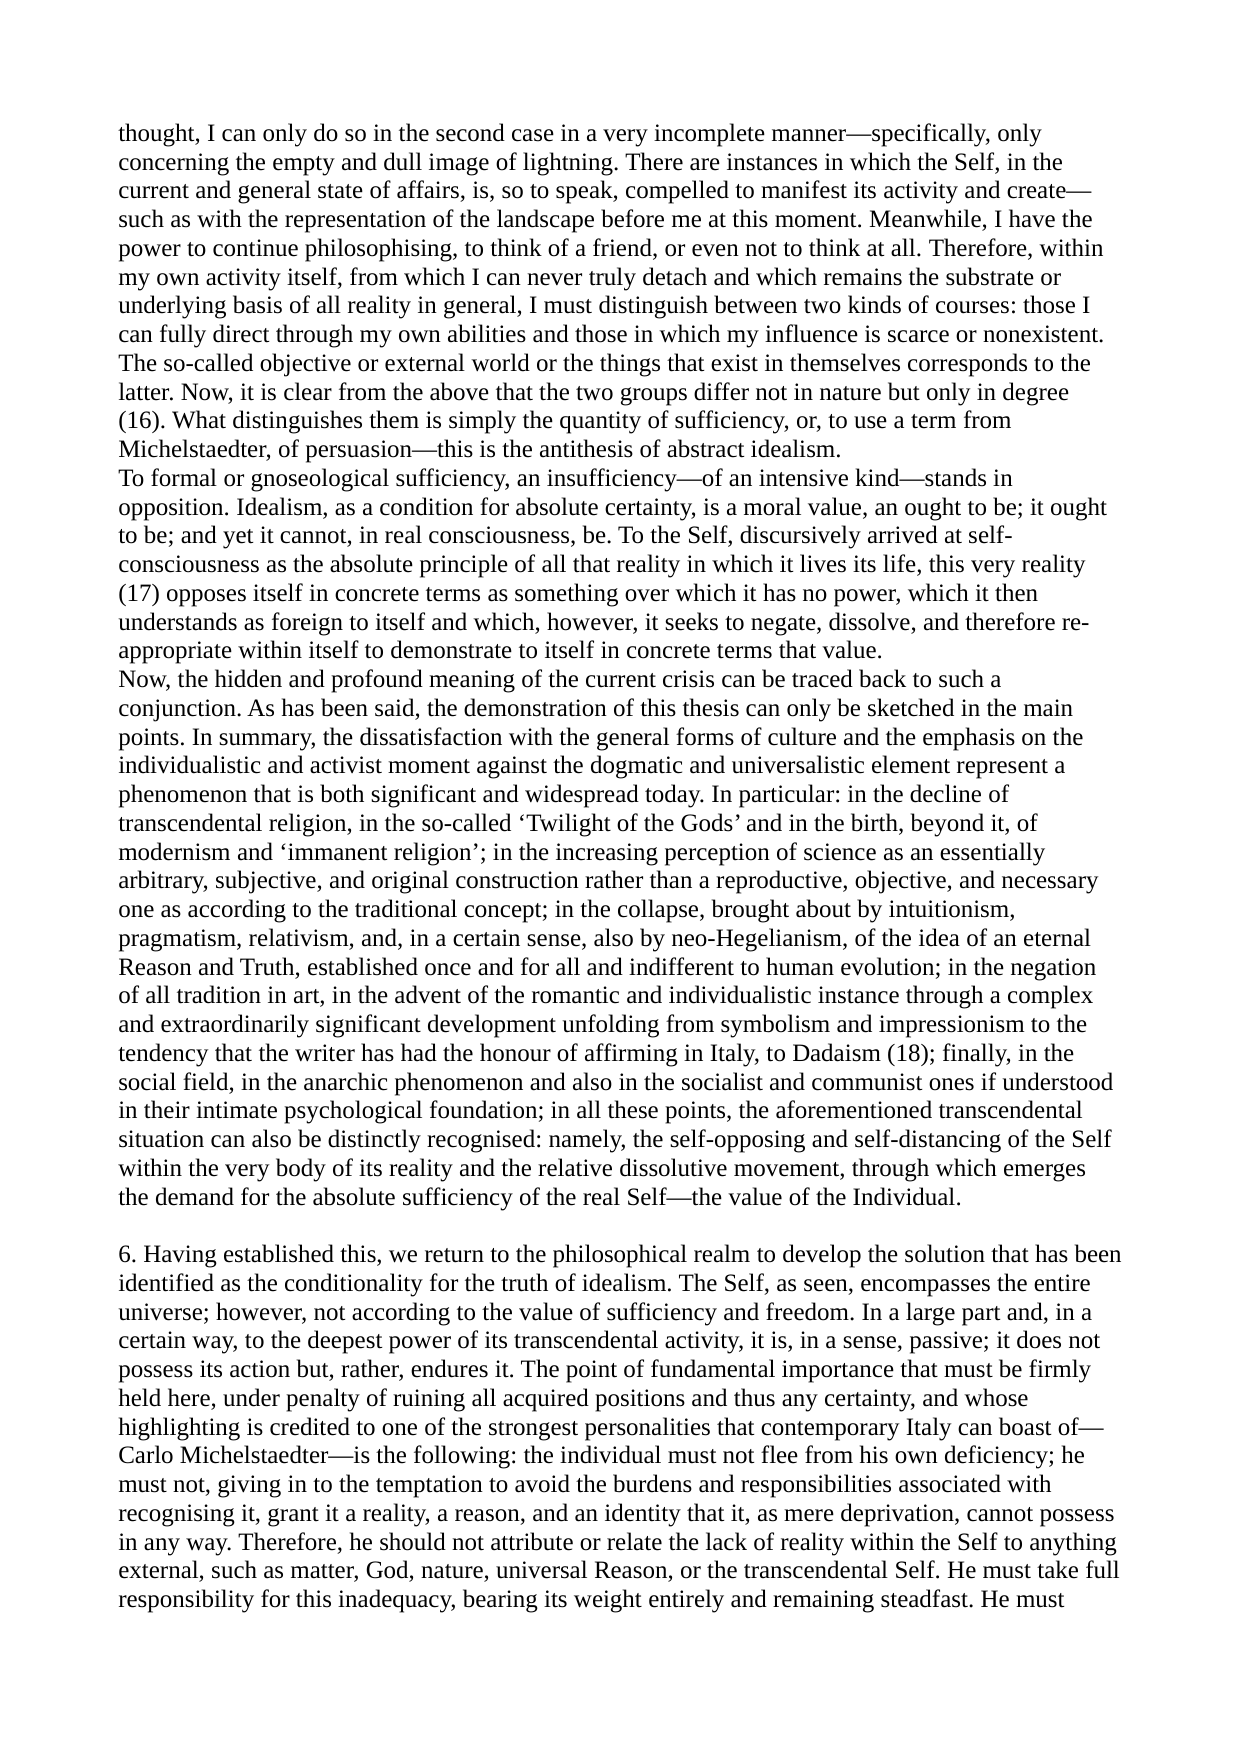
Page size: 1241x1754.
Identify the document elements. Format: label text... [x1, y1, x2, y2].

text 6. Having established this, we return to the philosophical realm to develop the solution that has been identified as the conditionality for the truth of idealism. The Self, as seen, encompasses the entire universe; however, not according to the value of sufficiency and freedom. In a large part and, in a certain way, to the deepest power of its transcendental activity, it is, in a sense, passive; it does not possess its action but, rather, endures it. The point of fundamental importance that must be firmly held here, under penalty of ruining all acquired positions and thus any certainty, and whose highlighting is credited to one of the strongest personalities that contemporary Italy can boast of—Carlo Michelstaedter—is the following: the individual must not flee from his own deficiency; he must not, giving in to the temptation to avoid the burdens and responsibilities associated with recognising it, grant it a reality, a reason, and an identity that it, as mere deprivation, cannot possess in any way. Therefore, he should not attribute or relate the lack of reality within the Self to anything external, such as matter, God, nature, universal Reason, or the transcendental Self. He must take full responsibility for this inadequacy, bearing its weight entirely and remaining steadfast. He must [118, 1239, 1122, 1613]
text thought, I can only do so in the second case in a very incomplete manner—specifically, only concerning the empty and dull image of lightning. There are instances in which the Self, in the current and general state of affairs, is, so to speak, compelled to manifest its activity and create—such as with the representation of the landscape before me at this moment. Meanwhile, I have the power to continue philosophising, to think of a friend, or even not to think at all. Therefore, within my own activity itself, from which I can never truly detach and which remains the substrate or underlying basis of all reality in general, I must distinguish between two kinds of courses: those I can fully direct through my own abilities and those in which my influence is scarce or nonexistent. The so-called objective or external world or the things that exist in themselves corresponds to the latter. Now, it is clear from the above that the two groups differ not in nature but only in degree (16). What distinguishes them is simply the quantity of sufficiency, or, to use a term from Michelstaedter, of persuasion—this is the antithesis of abstract idealism. [118, 118, 1122, 463]
text To formal or gnoseological sufficiency, an insufficiency—of an intensive kind—stands in opposition. Idealism, as a condition for absolute certainty, is a moral value, an ought to be; it ought to be; and yet it cannot, in real consciousness, be. To the Self, discursively arrived at self-consciousness as the absolute principle of all that reality in which it lives its life, this very reality (17) opposes itself in concrete terms as something over which it has no power, which it then understands as foreign to itself and which, however, it seeks to negate, dissolve, and therefore re-appropriate within itself to demonstrate to itself in concrete terms that value. [118, 463, 1122, 664]
text Now, the hidden and profound meaning of the current crisis can be traced back to such a conjunction. As has been said, the demonstration of this thesis can only be sketched in the main points. In summary, the dissatisfaction with the general forms of culture and the emphasis on the individualistic and activist moment against the dogmatic and universalistic element represent a phenomenon that is both significant and widespread today. In particular: in the decline of transcendental religion, in the so-called ‘Twilight of the Gods’ and in the birth, beyond it, of modernism and ‘immanent religion’; in the increasing perception of science as an essentially arbitrary, subjective, and original construction rather than a reproductive, objective, and necessary one as according to the traditional concept; in the collapse, brought about by intuitionism, pragmatism, relativism, and, in a certain sense, also by neo-Hegelianism, of the idea of an eternal Reason and Truth, established once and for all and indifferent to human evolution; in the negation of all tradition in art, in the advent of the romantic and individualistic instance through a complex and extraordinarily significant development unfolding from symbolism and impressionism to the tendency that the writer has had the honour of affirming in Italy, to Dadaism (18); finally, in the social field, in the anarchic phenomenon and also in the socialist and communist ones if understood in their intimate psychological foundation; in all these points, the aforementioned transcendental situation can also be distinctly recognised: namely, the self-opposing and self-distancing of the Self within the very body of its reality and the relative dissolutive movement, through which emerges the demand for the absolute sufficiency of the real Self—the value of the Individual. [118, 664, 1122, 1211]
